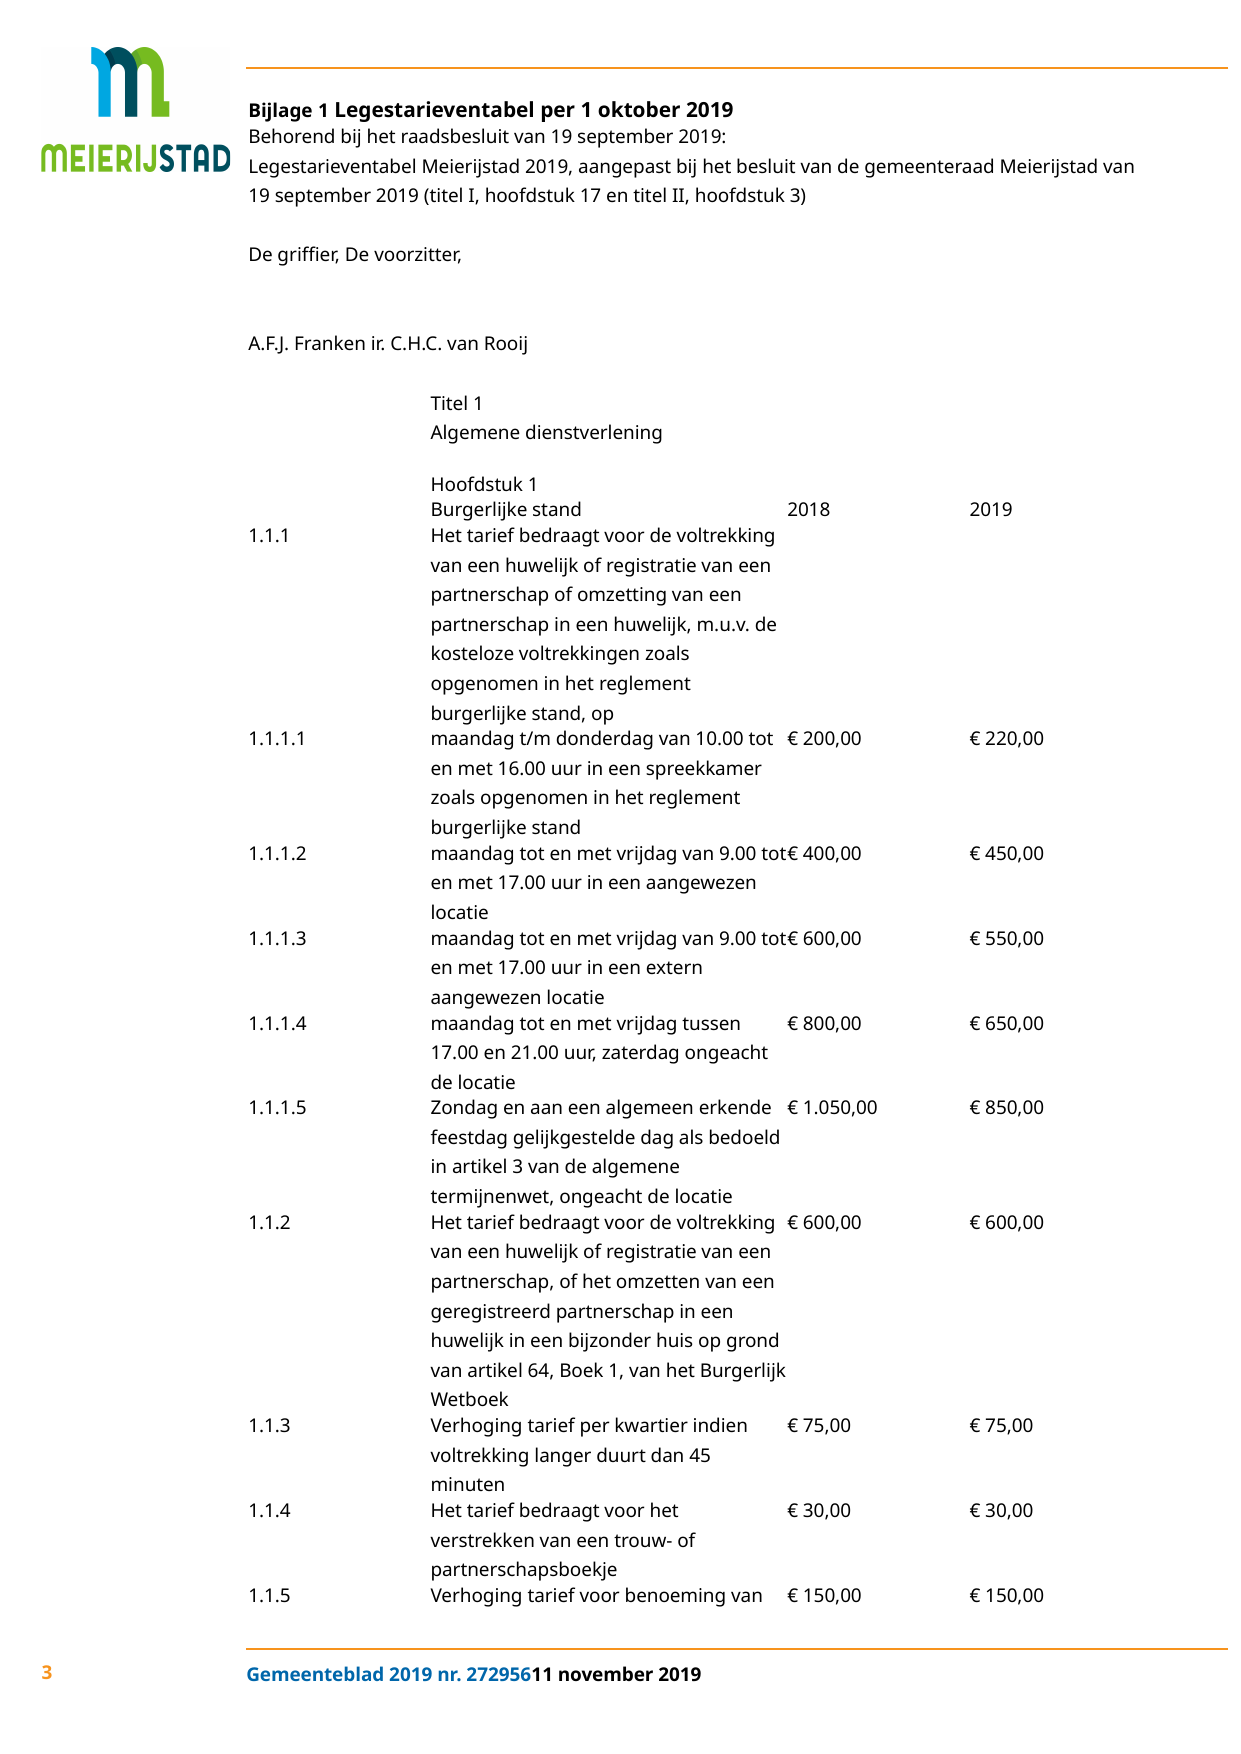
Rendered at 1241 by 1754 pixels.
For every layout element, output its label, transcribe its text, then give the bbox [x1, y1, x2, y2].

table_cell € 450,00 [969, 840, 1152, 925]
table_cell maandag tot en met vrijdag van 9.00 tot en met 17.00 uur in een extern aangewezen locatie [430, 925, 787, 1010]
picture [41, 47, 231, 172]
table_cell € 30,00 [969, 1497, 1152, 1582]
table_cell 1.1.1 [248, 522, 430, 725]
table_cell Het tarief bedraagt voor de voltrekking van een huwelijk of registratie van een partnerschap, of het omzetten van een geregistreerd partnerschap in een huwelijk in een bijzonder huis op grond van artikel 64, Boek 1, van het Burgerlijk Wetboek [430, 1209, 787, 1412]
table_cell 1.1.1.2 [248, 840, 430, 925]
table_cell Burgerlijke stand [430, 496, 787, 522]
table_cell [430, 445, 1152, 471]
table_cell Verhoging tarief voor benoeming van [430, 1582, 787, 1608]
table_cell 1.1.1.4 [248, 1010, 430, 1094]
table_cell 2018 [787, 496, 969, 522]
table_cell maandag tot en met vrijdag van 9.00 tot en met 17.00 uur in een aangewezen locatie [430, 840, 787, 925]
table_header [248, 390, 430, 445]
table_cell [787, 471, 969, 496]
text Bijlage 1 Legestarieventabel per 1 oktober 2019 [248, 95, 1152, 123]
table_cell € 1.050,00 [787, 1095, 969, 1209]
table_cell 1.1.3 [248, 1412, 430, 1497]
table_cell € 200,00 [787, 725, 969, 840]
table_cell € 600,00 [787, 1209, 969, 1412]
table_cell Het tarief bedraagt voor de voltrekking van een huwelijk of registratie van een partnerschap of omzetting van een partnerschap in een huwelijk, m.u.v. de kosteloze voltrekkingen zoals opgenomen in het reglement burgerlijke stand, op [430, 522, 787, 725]
table_cell 2019 [969, 496, 1152, 522]
table_cell € 600,00 [969, 1209, 1152, 1412]
table_cell € 75,00 [969, 1412, 1152, 1497]
table_cell [969, 471, 1152, 496]
table_cell € 400,00 [787, 840, 969, 925]
table_cell [248, 445, 430, 471]
table_cell Verhoging tarief per kwartier indien voltrekking langer duurt dan 45 minuten [430, 1412, 787, 1497]
table_header Titel 1 Algemene dienstverlening [430, 390, 1152, 445]
table_cell maandag t/m donderdag van 10.00 tot en met 16.00 uur in een spreekkamer zoals opgenomen in het reglement burgerlijke stand [430, 725, 787, 840]
table_cell € 800,00 [787, 1010, 969, 1094]
table_cell [248, 496, 430, 522]
table_cell € 550,00 [969, 925, 1152, 1010]
text De griffier, De voorzitter, [248, 242, 1152, 267]
table_cell [248, 471, 430, 496]
table_cell € 600,00 [787, 925, 969, 1010]
table_cell Hoofdstuk 1 [430, 471, 787, 496]
table_cell € 150,00 [787, 1582, 969, 1608]
table_cell € 30,00 [787, 1497, 969, 1582]
table_cell Zondag en aan een algemeen erkende feestdag gelijkgestelde dag als bedoeld in artikel 3 van de algemene termijnenwet, ongeacht de locatie [430, 1095, 787, 1209]
table_cell 1.1.5 [248, 1582, 430, 1608]
table_cell 1.1.1.3 [248, 925, 430, 1010]
table_cell € 850,00 [969, 1095, 1152, 1209]
table_cell [969, 522, 1152, 725]
table_cell € 220,00 [969, 725, 1152, 840]
table_cell [787, 522, 969, 725]
table_cell 1.1.1.1 [248, 725, 430, 840]
table_cell maandag tot en met vrijdag tussen 17.00 en 21.00 uur, zaterdag ongeacht de locatie [430, 1010, 787, 1094]
table_cell Het tarief bedraagt voor het verstrekken van een trouw- of partnerschapsboekje [430, 1497, 787, 1582]
text Legestarieventabel Meierijstad 2019, aangepast bij het besluit van de gemeenteraad Meierijstad van 19 september 2019 (titel I, hoofdstuk 17 en titel II, hoofdstuk 3) [248, 153, 1152, 208]
table_cell € 650,00 [969, 1010, 1152, 1094]
text Behorend bij het raadsbesluit van 19 september 2019: [248, 123, 1152, 149]
text A.F.J. Franken ir. C.H.C. van Rooij [248, 330, 1152, 356]
table_cell € 75,00 [787, 1412, 969, 1497]
table_cell 1.1.2 [248, 1209, 430, 1412]
table_cell 1.1.1.5 [248, 1095, 430, 1209]
table_cell 1.1.4 [248, 1497, 430, 1582]
table_cell € 150,00 [969, 1582, 1152, 1608]
